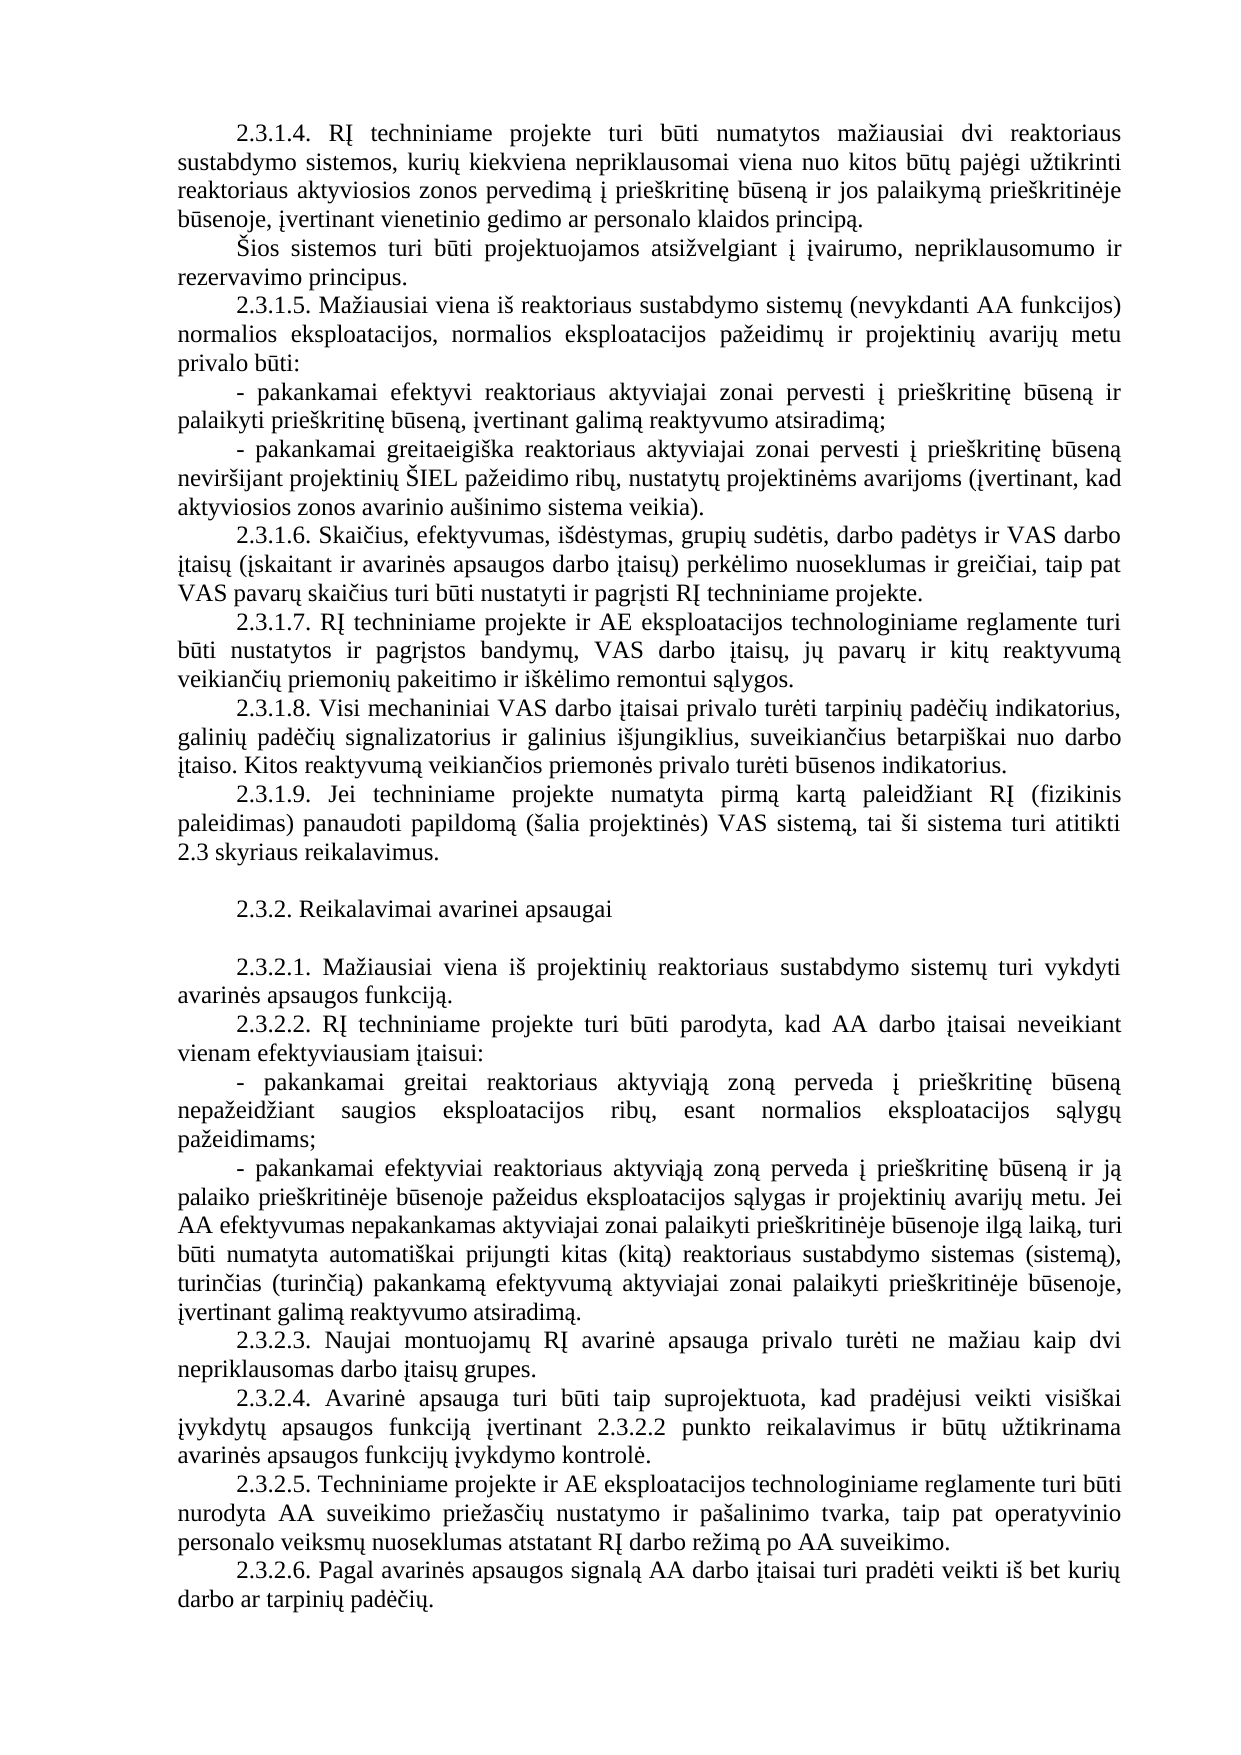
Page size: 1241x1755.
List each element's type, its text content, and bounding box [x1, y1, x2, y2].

text 2.3.2.6. Pagal avarinės apsaugos signalą AA darbo įtaisai turi pradėti veikti iš bet kurių darbo ar tarpinių padėčių. [177, 1556, 1122, 1613]
text 2.3.2.5. Techniniame projekte ir AE eksploatacijos technologiniame reglamente turi būti nurodyta AA suveikimo priežasčių nustatymo ir pašalinimo tvarka, taip pat operatyvinio personalo veiksmų nuoseklumas atstatant RĮ darbo režimą po AA suveikimo. [177, 1469, 1122, 1556]
text - pakankamai efektyvi reaktoriaus aktyviajai zonai pervesti į prieškritinę būseną ir palaikyti prieškritinę būseną, įvertinant galimą reaktyvumo atsiradimą; [177, 377, 1122, 434]
text 2.3.2.1. Mažiausiai viena iš projektinių reaktoriaus sustabdymo sistemų turi vykdyti avarinės apsaugos funkciją. [177, 952, 1122, 1009]
text 2.3.1.6. Skaičius, efektyvumas, išdėstymas, grupių sudėtis, darbo padėtys ir VAS darbo įtaisų (įskaitant ir avarinės apsaugos darbo įtaisų) perkėlimo nuoseklumas ir greičiai, taip pat VAS pavarų skaičius turi būti nustatyti ir pagrįsti RĮ techniniame projekte. [177, 521, 1122, 607]
text Šios sistemos turi būti projektuojamos atsižvelgiant į įvairumo, nepriklausomumo ir rezervavimo principus. [177, 233, 1122, 291]
text - pakankamai greitaeigiška reaktoriaus aktyviajai zonai pervesti į prieškritinę būseną neviršijant projektinių ŠIEL pažeidimo ribų, nustatytų projektinėms avarijoms (įvertinant, kad aktyviosios zonos avarinio aušinimo sistema veikia). [177, 434, 1122, 521]
text 2.3.1.7. RĮ techniniame projekte ir AE eksploatacijos technologiniame reglamente turi būti nustatytos ir pagrįstos bandymų, VAS darbo įtaisų, jų pavarų ir kitų reaktyvumą veikiančių priemonių pakeitimo ir iškėlimo remontui sąlygos. [177, 607, 1122, 693]
text 2.3.2.4. Avarinė apsauga turi būti taip suprojektuota, kad pradėjusi veikti visiškai įvykdytų apsaugos funkciją įvertinant 2.3.2.2 punkto reikalavimus ir būtų užtikrinama avarinės apsaugos funkcijų įvykdymo kontrolė. [177, 1383, 1122, 1469]
text 2.3.2.2. RĮ techniniame projekte turi būti parodyta, kad AA darbo įtaisai neveikiant vienam efektyviausiam įtaisui: [177, 1009, 1122, 1067]
text 2.3.1.4. RĮ techniniame projekte turi būti numatytos mažiausiai dvi reaktoriaus sustabdymo sistemos, kurių kiekviena nepriklausomai viena nuo kitos būtų pajėgi užtikrinti reaktoriaus aktyviosios zonos pervedimą į prieškritinę būseną ir jos palaikymą prieškritinėje būsenoje, įvertinant vienetinio gedimo ar personalo klaidos principą. [177, 118, 1122, 233]
text 2.3.1.9. Jei techniniame projekte numatyta pirmą kartą paleidžiant RĮ (fizikinis paleidimas) panaudoti papildomą (šalia projektinės) VAS sistemą, tai ši sistema turi atitikti 2.3 skyriaus reikalavimus. [177, 779, 1122, 866]
text 2.3.1.8. Visi mechaniniai VAS darbo įtaisai privalo turėti tarpinių padėčių indikatorius, galinių padėčių signalizatorius ir galinius išjungiklius, suveikiančius betarpiškai nuo darbo įtaiso. Kitos reaktyvumą veikiančios priemonės privalo turėti būsenos indikatorius. [177, 693, 1122, 779]
text - pakankamai greitai reaktoriaus aktyviąją zoną perveda į prieškritinę būseną nepažeidžiant saugios eksploatacijos ribų, esant normalios eksploatacijos sąlygų pažeidimams; [177, 1067, 1122, 1153]
text 2.3.1.5. Mažiausiai viena iš reaktoriaus sustabdymo sistemų (nevykdanti AA funkcijos) normalios eksploatacijos, normalios eksploatacijos pažeidimų ir projektinių avarijų metu privalo būti: [177, 291, 1122, 377]
text 2.3.2. Reikalavimai avarinei apsaugai [177, 894, 1122, 923]
text 2.3.2.3. Naujai montuojamų RĮ avarinė apsauga privalo turėti ne mažiau kaip dvi nepriklausomas darbo įtaisų grupes. [177, 1326, 1122, 1383]
text - pakankamai efektyviai reaktoriaus aktyviąją zoną perveda į prieškritinę būseną ir ją palaiko prieškritinėje būsenoje pažeidus eksploatacijos sąlygas ir projektinių avarijų metu. Jei AA efektyvumas nepakankamas aktyviajai zonai palaikyti prieškritinėje būsenoje ilgą laiką, turi būti numatyta automatiškai prijungti kitas (kitą) reaktoriaus sustabdymo sistemas (sistemą), turinčias (turinčią) pakankamą efektyvumą aktyviajai zonai palaikyti prieškritinėje būsenoje, įvertinant galimą reaktyvumo atsiradimą. [177, 1153, 1122, 1326]
